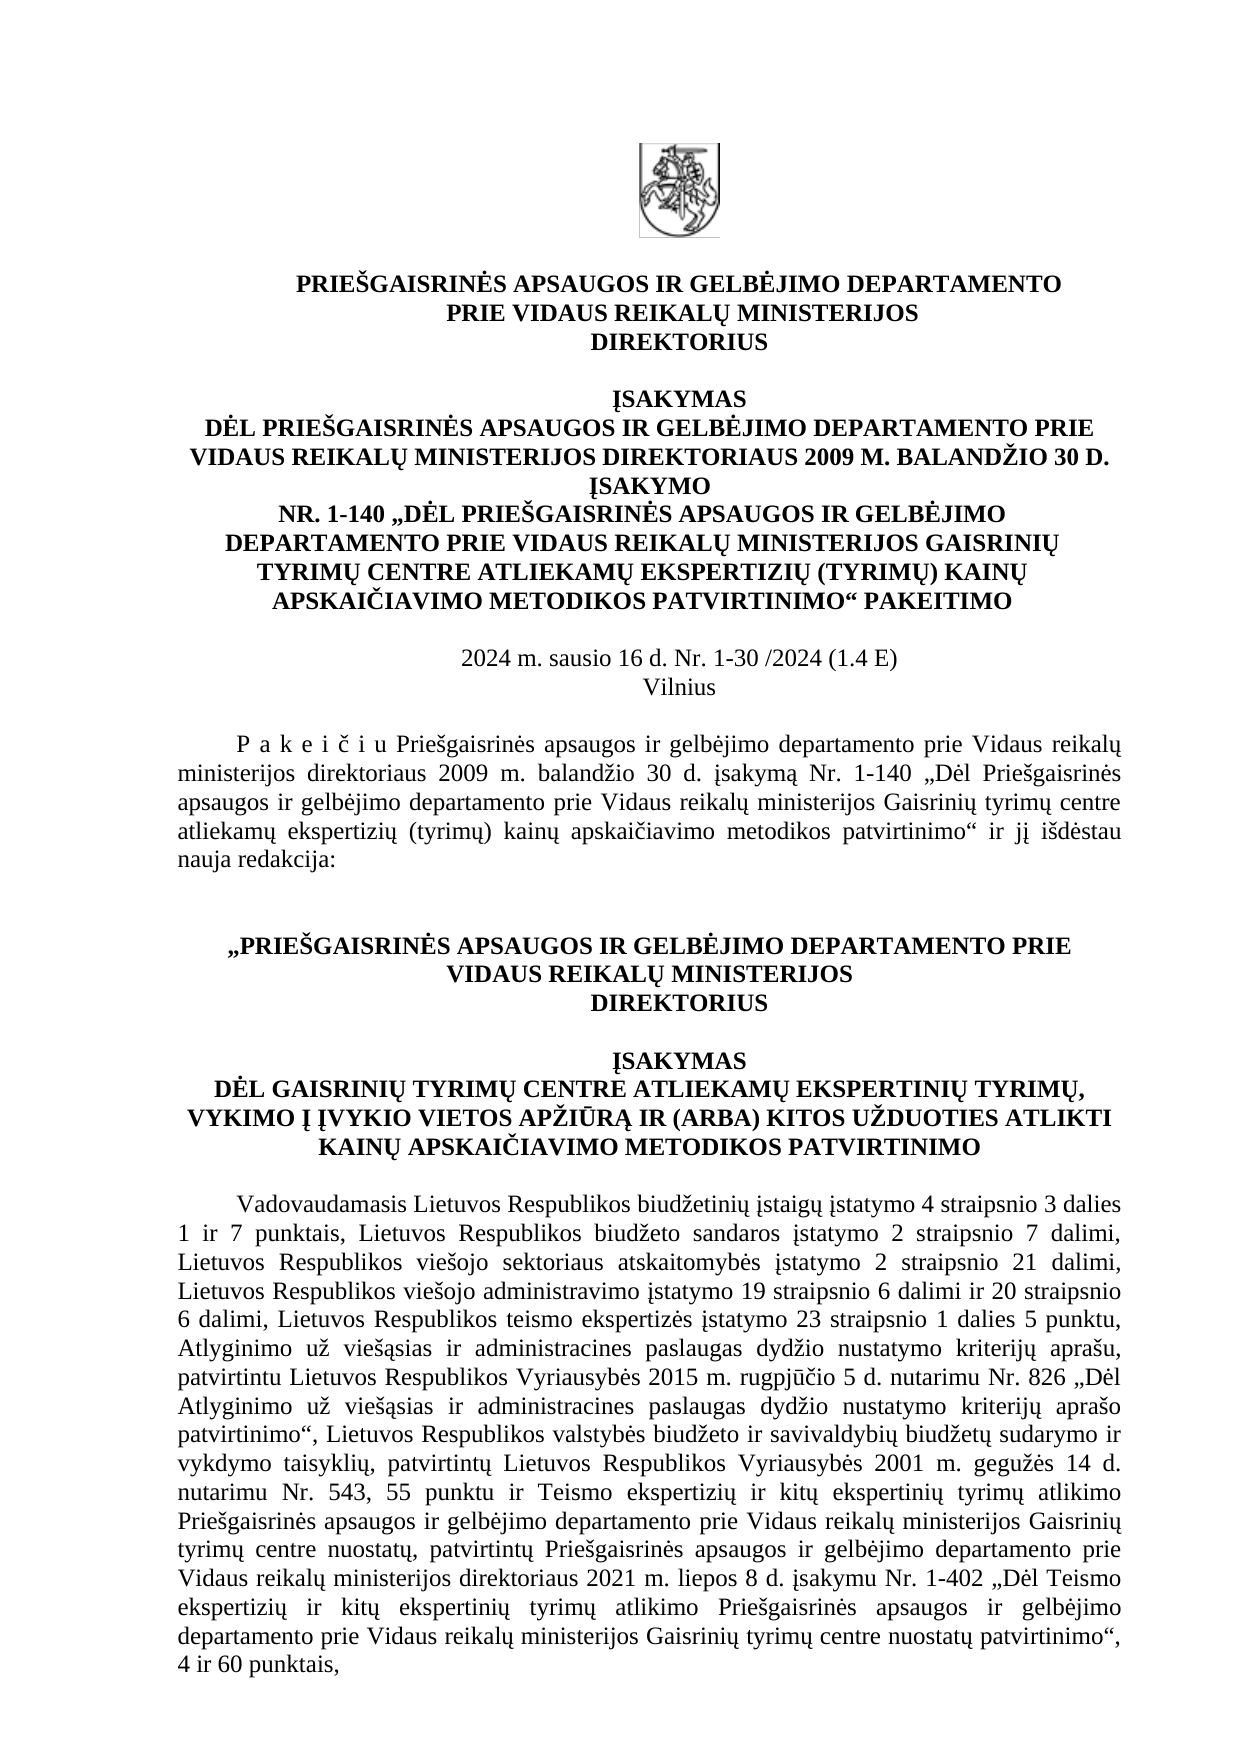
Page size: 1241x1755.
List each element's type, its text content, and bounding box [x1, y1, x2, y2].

text NR. 1-140 „DĖL PRIEŠGAISRINĖS APSAUGOS IR GELBĖJIMO DEPARTAMENTO PRIE VIDAUS REIKALŲ MINISTERIJOS GAISRINIŲ TYRIMŲ CENTRE ATLIEKAMŲ EKSPERTIZIŲ (TYRIMŲ) KAINŲ APSKAIČIAVIMO METODIKOS PATVIRTINIMO“ PAKEITIMO [177, 499, 1107, 614]
text P a k e i č i u Priešgaisrinės apsaugos ir gelbėjimo departamento prie Vidaus reikalų ministerijos direktoriaus 2009 m. balandžio 30 d. įsakymą Nr. 1-140 „Dėl Priešgaisrinės apsaugos ir gelbėjimo departamento prie Vidaus reikalų ministerijos Gaisrinių tyrimų centre atliekamų ekspertizių (tyrimų) kainų apskaičiavimo metodikos patvirtinimo“ ir jį išdėstau nauja redakcija: [177, 729, 1122, 873]
text Vilnius [177, 672, 1181, 701]
text PRIEŠGAISRINĖS APSAUGOS IR GELBĖJIMO DEPARTAMENTO [177, 269, 1181, 298]
text DĖL GAISRINIŲ TYRIMŲ CENTRE ATLIEKAMŲ EKSPERTINIŲ TYRIMŲ, VYKIMO Į ĮVYKIO VIETOS APŽIŪRĄ IR (ARBA) KITOS UŽDUOTIES ATLIKTI KAINŲ APSKAIČIAVIMO METODIKOS PATVIRTINIMO [177, 1074, 1122, 1161]
text 2024 m. sausio 16 d. Nr. 1-30 /2024 (1.4 E) [177, 643, 1181, 672]
text PRIE VIDAUS REIKALŲ MINISTERIJOS [177, 298, 1181, 327]
text ĮSAKYMAS [177, 1046, 1181, 1074]
text Vadovaudamasis Lietuvos Respublikos biudžetinių įstaigų įstatymo 4 straipsnio 3 dalies 1 ir 7 punktais, Lietuvos Respublikos biudžeto sandaros įstatymo 2 straipsnio 7 dalimi, Lietuvos Respublikos viešojo sektoriaus atskaitomybės įstatymo 2 straipsnio 21 dalimi, Lietuvos Respublikos viešojo administravimo įstatymo 19 straipsnio 6 dalimi ir 20 straipsnio 6 dalimi, Lietuvos Respublikos teismo ekspertizės įstatymo 23 straipsnio 1 dalies 5 punktu, Atlyginimo už viešąsias ir administracines paslaugas dydžio nustatymo kriterijų aprašu, patvirtintu Lietuvos Respublikos Vyriausybės 2015 m. rugpjūčio 5 d. nutarimu Nr. 826 „Dėl Atlyginimo už viešąsias ir administracines paslaugas dydžio nustatymo kriterijų aprašo patvirtinimo“, Lietuvos Respublikos valstybės biudžeto ir savivaldybių biudžetų sudarymo ir vykdymo taisyklių, patvirtintų Lietuvos Respublikos Vyriausybės 2001 m. gegužės 14 d. nutarimu Nr. 543, 55 punktu ir Teismo ekspertizių ir kitų ekspertinių tyrimų atlikimo Priešgaisrinės apsaugos ir gelbėjimo departamento prie Vidaus reikalų ministerijos Gaisrinių tyrimų centre nuostatų, patvirtintų Priešgaisrinės apsaugos ir gelbėjimo departamento prie Vidaus reikalų ministerijos direktoriaus 2021 m. liepos 8 d. įsakymu Nr. 1-402 „Dėl Teismo ekspertizių ir kitų ekspertinių tyrimų atlikimo Priešgaisrinės apsaugos ir gelbėjimo departamento prie Vidaus reikalų ministerijos Gaisrinių tyrimų centre nuostatų patvirtinimo“, 4 ir 60 punktais, [177, 1189, 1122, 1678]
text DĖL PRIEŠGAISRINĖS APSAUGOS IR GELBĖJIMO DEPARTAMENTO PRIE VIDAUS REIKALŲ MINISTERIJOS DIREKTORIAUS 2009 M. BALANDŽIO 30 D. ĮSAKYMO [177, 413, 1122, 499]
text DIREKTORIUS [177, 327, 1181, 356]
text ĮSAKYMAS [177, 384, 1181, 413]
text „PRIEŠGAISRINĖS APSAUGOS IR GELBĖJIMO DEPARTAMENTO PRIE VIDAUS REIKALŲ MINISTERIJOS [177, 931, 1122, 988]
text DIREKTORIUS [177, 988, 1181, 1017]
